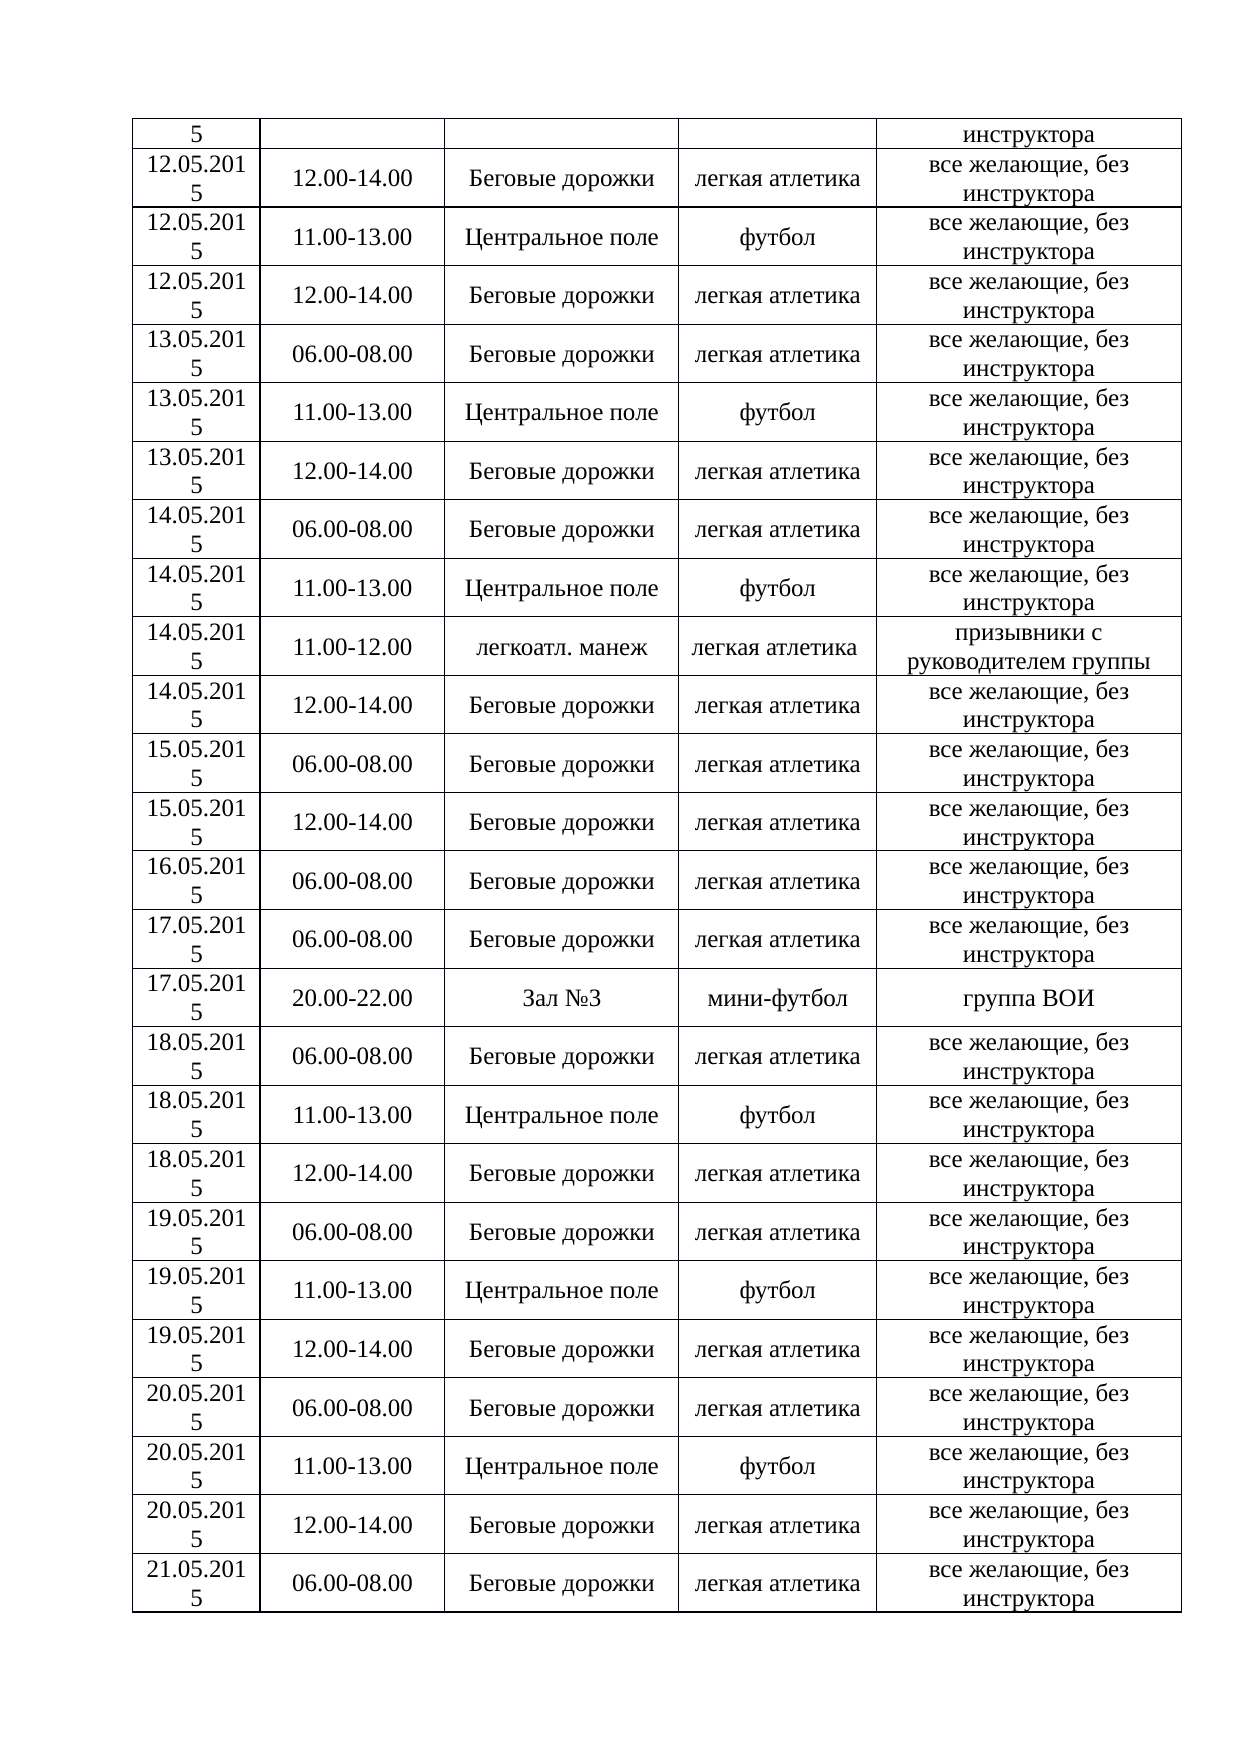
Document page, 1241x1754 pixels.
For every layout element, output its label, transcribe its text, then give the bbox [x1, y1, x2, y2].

table_cell Беговые дорожки [445, 1378, 678, 1436]
table_cell Беговые дорожки [445, 676, 678, 733]
table_cell 14.05.2015 [133, 500, 259, 558]
table_cell все желающие, без инструктора [877, 734, 1181, 792]
table_cell Беговые дорожки [445, 793, 678, 850]
table_cell призывники с руководителем группы [877, 617, 1181, 675]
table_cell 19.05.2015 [133, 1261, 259, 1319]
table_cell 12.00-14.00 [261, 1144, 444, 1202]
table_cell 12.00-14.00 [261, 149, 444, 206]
table_cell все желающие, без инструктора [877, 1027, 1181, 1084]
table_cell все желающие, без инструктора [877, 1144, 1181, 1202]
table_cell легкая атлетика [679, 793, 876, 850]
table_cell Центральное поле [445, 1086, 678, 1143]
table_cell Беговые дорожки [445, 851, 678, 909]
table_cell легкая атлетика [679, 910, 876, 967]
table_cell Зал №3 [445, 969, 678, 1026]
table_cell все желающие, без инструктора [877, 383, 1181, 441]
table_cell все желающие, без инструктора [877, 1203, 1181, 1260]
table_cell 17.05.2015 [133, 969, 259, 1026]
table_cell все желающие, без инструктора [877, 208, 1181, 265]
table_cell легкая атлетика [679, 617, 876, 675]
table_cell 13.05.2015 [133, 325, 259, 382]
table_cell 06.00-08.00 [261, 1554, 444, 1611]
table_cell 06.00-08.00 [261, 851, 444, 909]
table_cell легкая атлетика [679, 734, 876, 792]
table_cell 18.05.2015 [133, 1086, 259, 1143]
table_cell 12.00-14.00 [261, 793, 444, 850]
table_cell легкая атлетика [679, 442, 876, 499]
table_cell Беговые дорожки [445, 500, 678, 558]
table_cell легкоатл. манеж [445, 617, 678, 675]
table_cell 14.05.2015 [133, 676, 259, 733]
table_cell Центральное поле [445, 1261, 678, 1319]
table_cell 20.05.2015 [133, 1437, 259, 1494]
table_cell 12.00-14.00 [261, 442, 444, 499]
table_cell 12.00-14.00 [261, 676, 444, 733]
table_cell легкая атлетика [679, 1320, 876, 1377]
table_cell 20.05.2015 [133, 1378, 259, 1436]
table_cell 12.00-14.00 [261, 1495, 444, 1553]
table_cell 14.05.2015 [133, 559, 259, 616]
table_cell 11.00-13.00 [261, 383, 444, 441]
table_cell 14.05.2015 [133, 617, 259, 675]
table_cell 19.05.2015 [133, 1320, 259, 1377]
table_cell все желающие, без инструктора [877, 1554, 1181, 1611]
table_cell 06.00-08.00 [261, 1378, 444, 1436]
table_cell все желающие, без инструктора [877, 676, 1181, 733]
table_cell Беговые дорожки [445, 1320, 678, 1377]
table_cell 11.00-13.00 [261, 208, 444, 265]
table_cell 06.00-08.00 [261, 910, 444, 967]
table_cell 11.00-13.00 [261, 559, 444, 616]
table_cell Беговые дорожки [445, 325, 678, 382]
table_cell легкая атлетика [679, 500, 876, 558]
table_cell 12.05.2015 [133, 266, 259, 323]
table_cell Центральное поле [445, 383, 678, 441]
table_cell 06.00-08.00 [261, 734, 444, 792]
table_cell Беговые дорожки [445, 1495, 678, 1553]
table_cell футбол [679, 383, 876, 441]
table_cell легкая атлетика [679, 1554, 876, 1611]
table_cell мини-футбол [679, 969, 876, 1026]
table_cell Беговые дорожки [445, 734, 678, 792]
table_cell все желающие, без инструктора [877, 1261, 1181, 1319]
table_cell Беговые дорожки [445, 1144, 678, 1202]
table_cell 17.05.2015 [133, 910, 259, 967]
table_cell все желающие, без инструктора [877, 500, 1181, 558]
table_cell все желающие, без инструктора [877, 793, 1181, 850]
table_cell Беговые дорожки [445, 266, 678, 323]
table_cell 15.05.2015 [133, 793, 259, 850]
table_cell 13.05.2015 [133, 442, 259, 499]
table_cell 19.05.2015 [133, 1203, 259, 1260]
table_cell Центральное поле [445, 559, 678, 616]
table_cell легкая атлетика [679, 851, 876, 909]
table_cell Беговые дорожки [445, 1203, 678, 1260]
table_cell 12.00-14.00 [261, 1320, 444, 1377]
table_cell Беговые дорожки [445, 1554, 678, 1611]
table_cell 11.00-13.00 [261, 1086, 444, 1143]
table_cell 06.00-08.00 [261, 500, 444, 558]
table_cell все желающие, без инструктора [877, 149, 1181, 206]
table_cell 06.00-08.00 [261, 1203, 444, 1260]
table_cell 18.05.2015 [133, 1027, 259, 1084]
table_cell все желающие, без инструктора [877, 1086, 1181, 1143]
table_cell 06.00-08.00 [261, 1027, 444, 1084]
table_cell 11.00-12.00 [261, 617, 444, 675]
table_cell Беговые дорожки [445, 442, 678, 499]
table_cell футбол [679, 1261, 876, 1319]
table_cell легкая атлетика [679, 676, 876, 733]
table_cell все желающие, без инструктора [877, 266, 1181, 323]
table_cell легкая атлетика [679, 1378, 876, 1436]
table_cell Беговые дорожки [445, 149, 678, 206]
table_cell футбол [679, 1437, 876, 1494]
table_cell 18.05.2015 [133, 1144, 259, 1202]
table_cell футбол [679, 559, 876, 616]
table_cell 12.05.2015 [133, 208, 259, 265]
table_cell 11.00-13.00 [261, 1437, 444, 1494]
table_cell легкая атлетика [679, 1027, 876, 1084]
table_cell 15.05.2015 [133, 734, 259, 792]
table_cell Центральное поле [445, 208, 678, 265]
table_cell [261, 119, 444, 148]
table_cell 20.00-22.00 [261, 969, 444, 1026]
table_cell 16.05.2015 [133, 851, 259, 909]
table_cell 5 [133, 119, 259, 148]
table_cell футбол [679, 208, 876, 265]
table_cell все желающие, без инструктора [877, 1378, 1181, 1436]
table_cell все желающие, без инструктора [877, 1320, 1181, 1377]
table_cell все желающие, без инструктора [877, 910, 1181, 967]
table_cell 06.00-08.00 [261, 325, 444, 382]
table_cell все желающие, без инструктора [877, 559, 1181, 616]
table_cell 21.05.2015 [133, 1554, 259, 1611]
table_cell инструктора [877, 119, 1181, 148]
table_cell 13.05.2015 [133, 383, 259, 441]
table_cell 12.00-14.00 [261, 266, 444, 323]
table_cell все желающие, без инструктора [877, 1437, 1181, 1494]
table_cell 11.00-13.00 [261, 1261, 444, 1319]
table_cell легкая атлетика [679, 266, 876, 323]
table_cell легкая атлетика [679, 149, 876, 206]
table_cell легкая атлетика [679, 1144, 876, 1202]
table_cell Беговые дорожки [445, 1027, 678, 1084]
table_cell все желающие, без инструктора [877, 442, 1181, 499]
table_cell легкая атлетика [679, 1495, 876, 1553]
table_cell все желающие, без инструктора [877, 325, 1181, 382]
table_cell [679, 119, 876, 148]
table_cell все желающие, без инструктора [877, 851, 1181, 909]
table_cell Беговые дорожки [445, 910, 678, 967]
table_cell группа ВОИ [877, 969, 1181, 1026]
table_cell все желающие, без инструктора [877, 1495, 1181, 1553]
table_cell [445, 119, 678, 148]
table_cell футбол [679, 1086, 876, 1143]
table_cell 12.05.2015 [133, 149, 259, 206]
table_cell легкая атлетика [679, 1203, 876, 1260]
table_cell 20.05.2015 [133, 1495, 259, 1553]
table_cell Центральное поле [445, 1437, 678, 1494]
table_cell легкая атлетика [679, 325, 876, 382]
